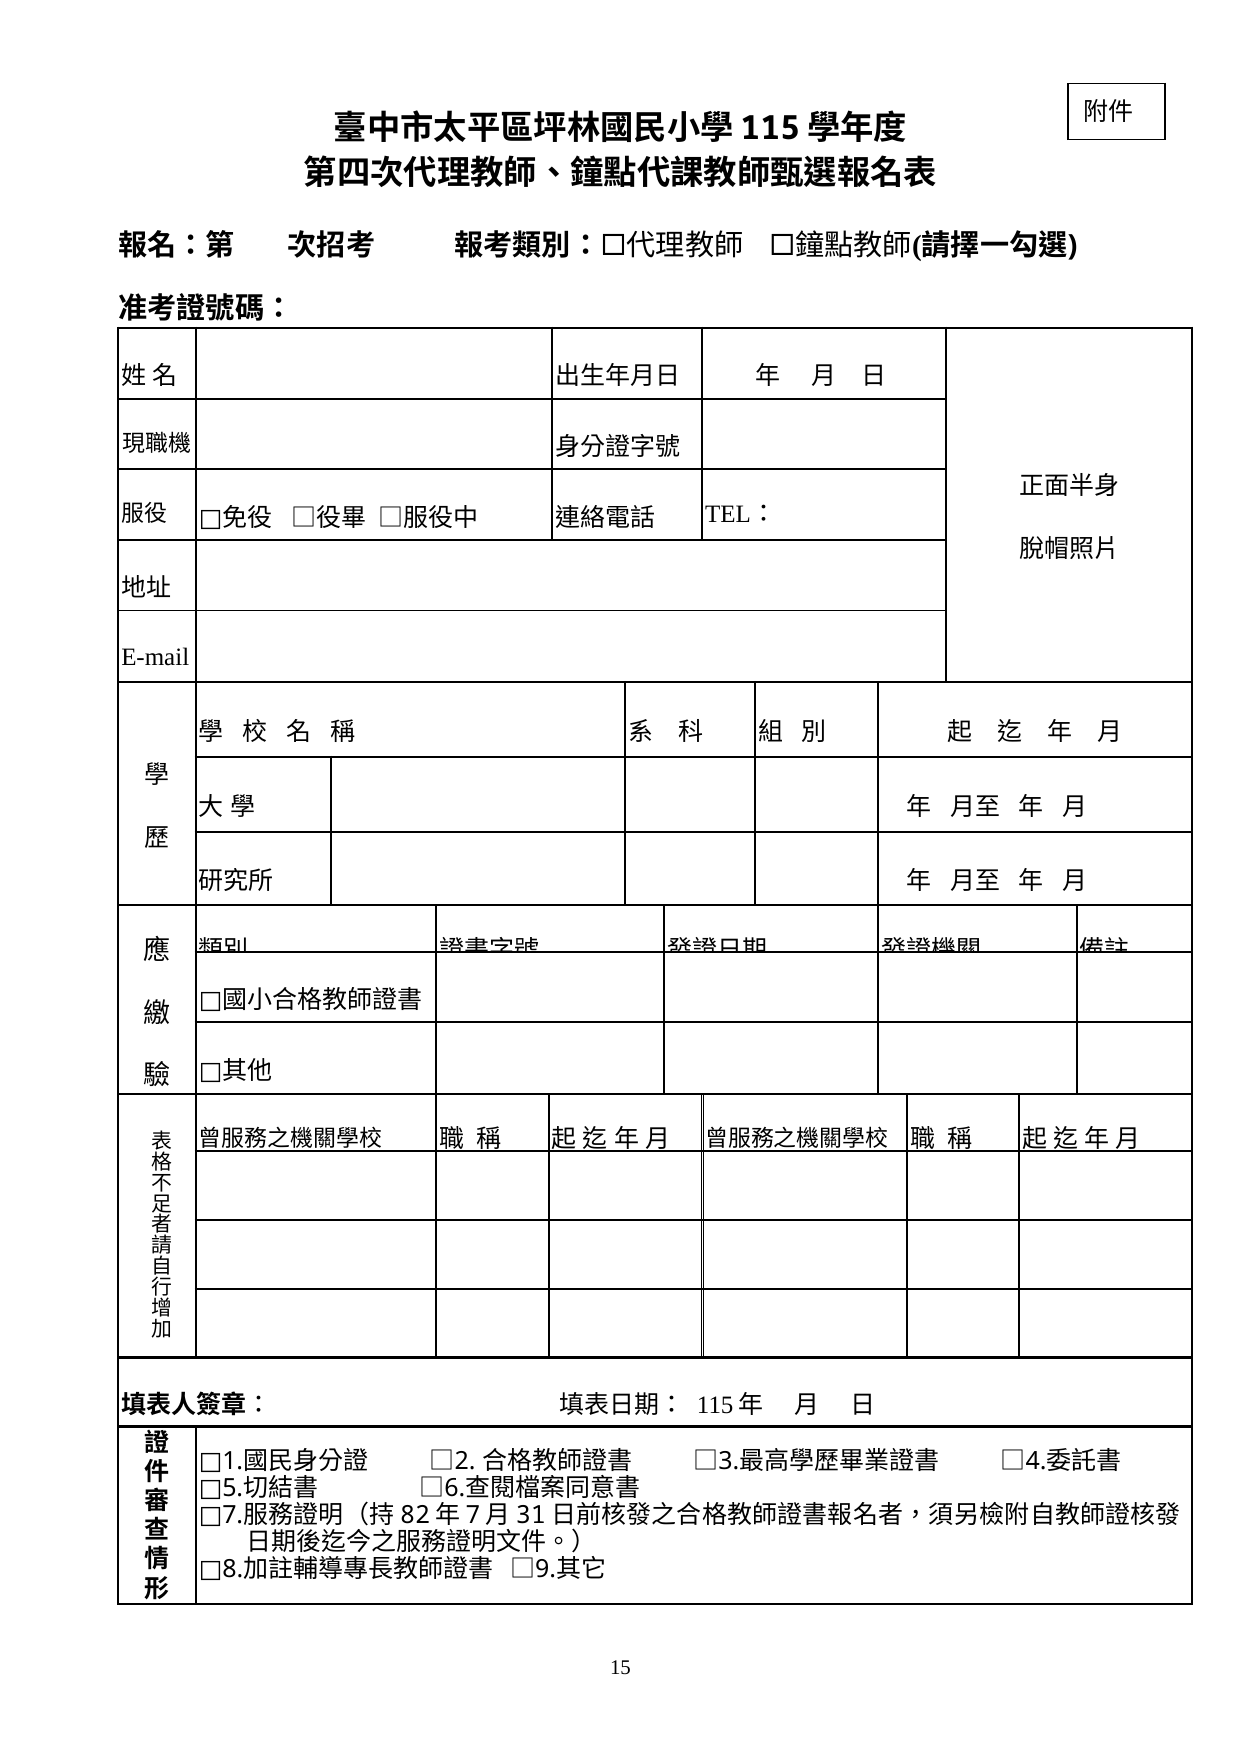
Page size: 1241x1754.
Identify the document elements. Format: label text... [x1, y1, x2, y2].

table_cell 學 校 名 稱 [197, 683, 624, 756]
table_cell □國小合格教師證書 [197, 953, 435, 1021]
table_cell 填表人簽章： 填表日期： 115年 月 日 [119, 1359, 1191, 1425]
table_cell 起 迄 年 月 [550, 1095, 701, 1150]
table_cell 組 別 [756, 683, 877, 756]
table_cell [550, 1221, 701, 1288]
table_cell 職 稱 [437, 1095, 548, 1150]
table_cell 證件審查情形 [119, 1428, 195, 1603]
table_cell [908, 1290, 1018, 1356]
table_cell [197, 611, 945, 681]
table_header 出生年月日 [553, 329, 701, 397]
table_cell [1078, 953, 1191, 1021]
text 報名：第 次招考 報考類別：代理教師 鐘點教師(請擇一勾選) [118, 202, 1122, 264]
table_cell □1.國民身分證 □2. 合格教師證書 □3.最高學歷畢業證書 □4.委託書 □5.切結書 □6.查閱檔案同意書 □7.服務證明（持82年7月31日前核發之合格教師證書報名者，須另檢附自教師證核發日期後迄今之服務證明文件。） □8.加註輔導專長教師證書 □9.其它 [197, 1428, 1191, 1603]
table_cell [908, 1152, 1018, 1219]
table_cell 年 月至 年 月 [879, 833, 1191, 904]
text 臺中市太平區坪林國民小學115學年度 [118, 84, 1122, 146]
table_cell 大 學 [197, 758, 330, 831]
table_cell [756, 758, 877, 831]
table_cell [437, 1023, 663, 1093]
table_cell 學 歷 [119, 683, 195, 904]
table_cell [437, 953, 663, 1021]
table_cell [665, 953, 877, 1021]
table_cell 地址 [119, 541, 195, 610]
table_cell 類別 [197, 906, 435, 951]
table_cell [437, 1152, 548, 1219]
table_cell [197, 1221, 435, 1288]
text 准考證號碼： [118, 264, 1122, 327]
table_cell [704, 1290, 906, 1356]
table_cell 起 迄 年 月 [879, 683, 1191, 756]
table_cell 曾服務之機關學校 [704, 1095, 906, 1150]
table_cell [704, 1221, 906, 1288]
table_cell TEL： 手機： [703, 470, 945, 539]
table_cell [437, 1290, 548, 1356]
text 臺中市太平區坪林國民小學115學年度 [1069, 84, 1164, 139]
table_cell [437, 1221, 548, 1288]
table_cell 備註 [1078, 906, 1191, 951]
table_cell [879, 953, 1076, 1021]
table_cell 現職機關學校 [119, 400, 195, 468]
table_cell [332, 758, 624, 831]
table_cell [703, 400, 945, 468]
table_cell [197, 400, 551, 468]
text 第四次代理教師、鐘點代課教師甄選報名表 [118, 146, 1122, 194]
table_cell [626, 758, 754, 831]
table_cell [197, 1152, 435, 1219]
table_header 年 月 日 [703, 329, 945, 397]
table_cell 證書字號 [437, 906, 663, 951]
table_cell 起 迄 年 月 [1020, 1095, 1191, 1150]
table_cell □免役 □役畢 □服役中 [197, 470, 551, 539]
table_cell [197, 1290, 435, 1356]
table_cell 身分證字號 [553, 400, 701, 468]
table_cell E-mail [119, 611, 195, 681]
table_cell 連絡電話 [553, 470, 701, 539]
table_cell 年 月至 年 月 [879, 758, 1191, 831]
table_cell □其他 [197, 1023, 435, 1093]
table_cell [626, 833, 754, 904]
table_cell [756, 833, 877, 904]
table_cell [1020, 1290, 1191, 1356]
table_cell 系 科 [626, 683, 754, 756]
table_cell [665, 1023, 877, 1093]
table_cell [550, 1290, 701, 1356]
table_cell [332, 833, 624, 904]
text 附件1 [1084, 91, 1149, 131]
table_cell 應繳驗證件 [119, 906, 195, 1093]
table_cell 表格不足者請自行增加 經歷（近十年內） [119, 1095, 195, 1356]
table_cell [1020, 1152, 1191, 1219]
table_cell [704, 1152, 906, 1219]
table_cell [197, 541, 945, 610]
table_cell [908, 1221, 1018, 1288]
table_cell [1078, 1023, 1191, 1093]
table_cell 職 稱 [908, 1095, 1018, 1150]
table_cell 發證機關 [879, 906, 1076, 951]
table_cell 發證日期 [665, 906, 877, 951]
table_cell [879, 1023, 1076, 1093]
table_header 姓 名 [119, 329, 195, 397]
table_cell 曾服務之機關學校 [197, 1095, 435, 1150]
table_cell 發證機關 [937, 942, 946, 951]
table_cell 服役 情形 [119, 470, 195, 539]
table_cell 研究所 [197, 833, 330, 904]
table_header [197, 329, 551, 397]
table_cell [1020, 1221, 1191, 1288]
table_header 正面半身 脫帽照片 [947, 329, 1191, 681]
table_cell [550, 1152, 701, 1219]
